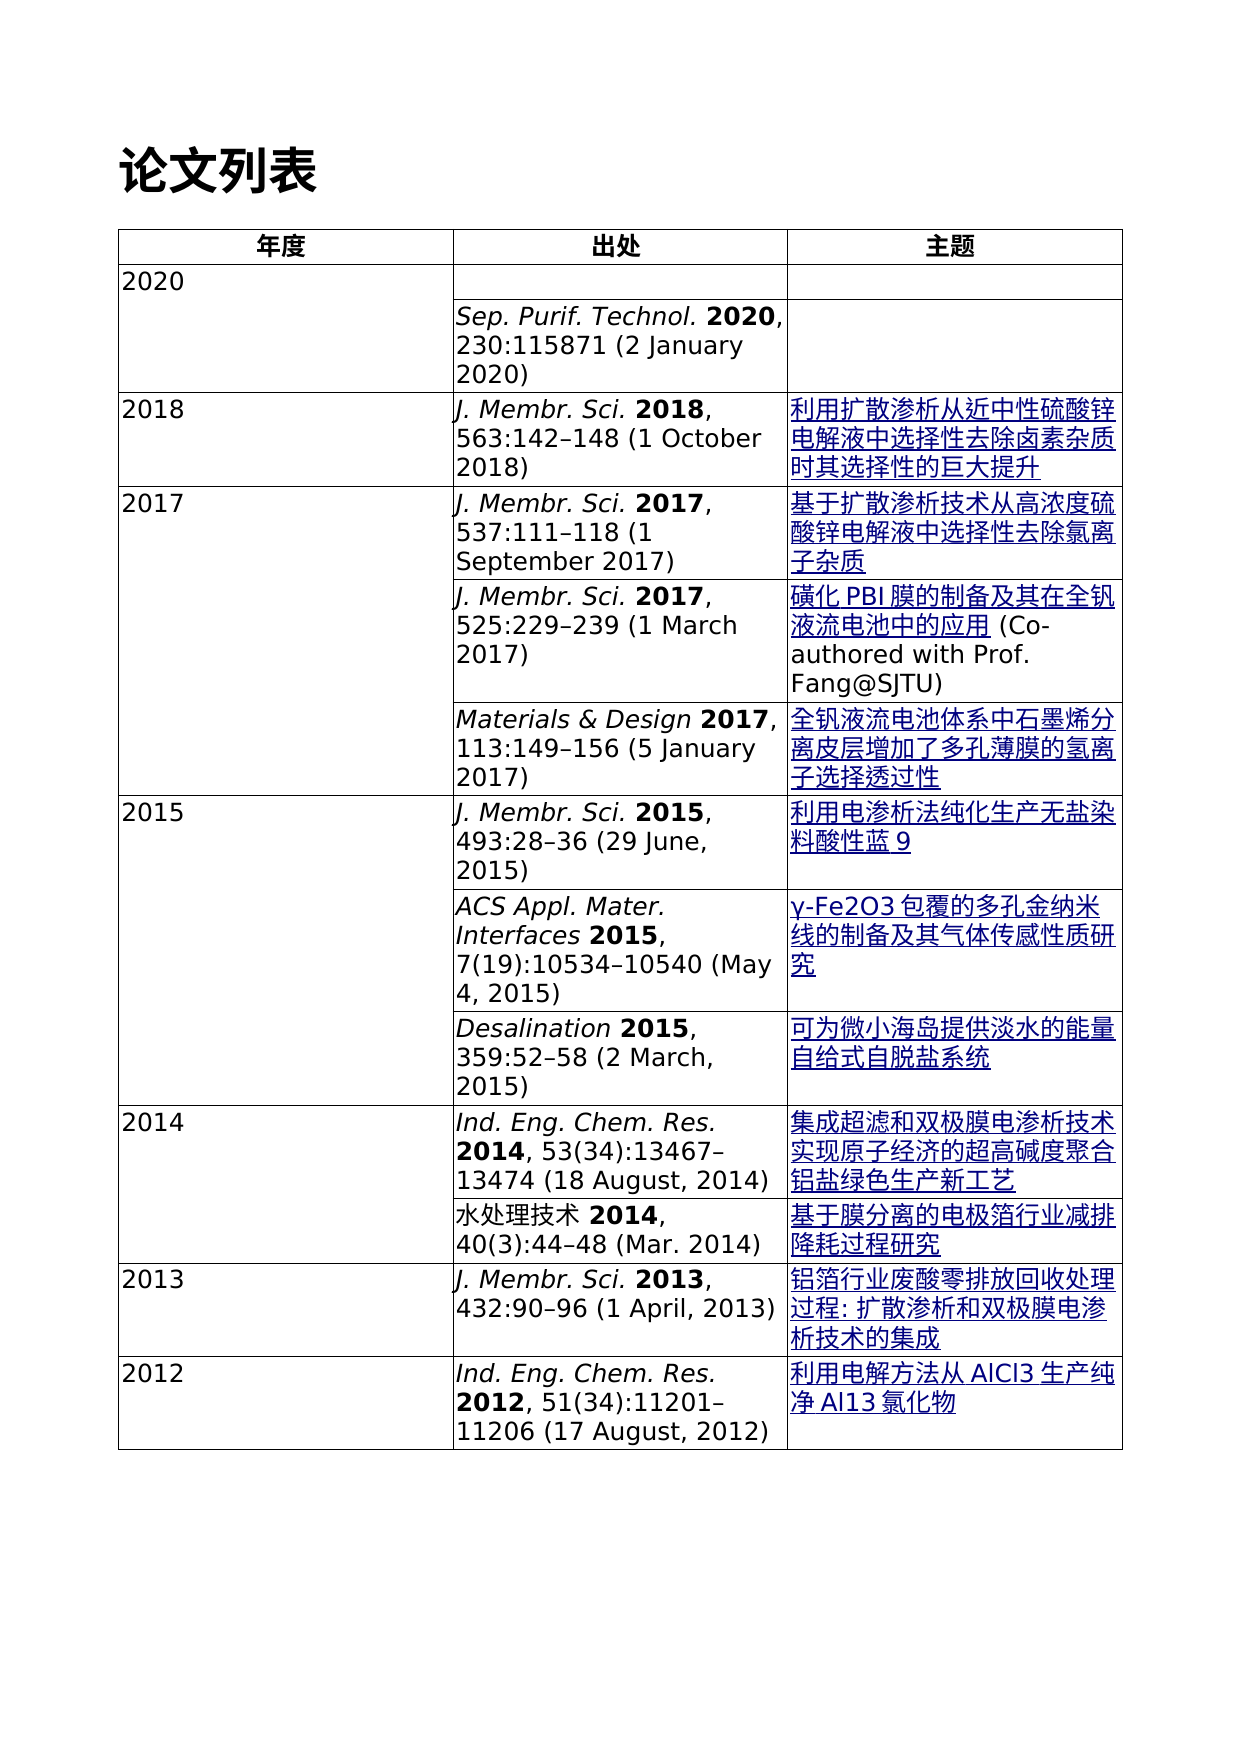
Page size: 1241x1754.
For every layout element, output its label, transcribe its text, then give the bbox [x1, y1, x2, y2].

table_cell 全钒液流电池体系中石墨烯分离皮层增加了多孔薄膜的氢离子选择透过性 [788, 703, 1122, 795]
table_header 年度 [119, 230, 453, 264]
table_cell [454, 265, 787, 299]
table_cell 利用电渗析法纯化生产无盐染料酸性蓝9 [788, 796, 1122, 889]
table_cell 2017 [119, 487, 453, 795]
table_cell [788, 265, 1122, 299]
table_cell 2018 [119, 393, 453, 486]
table_cell J. Membr. Sci. 2013, 432:90–96 (1 April, 2013) [454, 1264, 787, 1356]
table_cell [788, 300, 1122, 392]
table_header 出处 [454, 230, 787, 264]
table_cell 铝箔行业废酸零排放回收处理过程: 扩散渗析和双极膜电渗析技术的集成 [788, 1264, 1122, 1356]
table_cell Sep. Purif. Technol. 2020, 230:115871 (2 January 2020) [454, 300, 787, 392]
table_cell Desalination 2015, 359:52–58 (2 March, 2015) [454, 1012, 787, 1105]
table_cell 利用电解方法从AlCl3生产纯净Al13氯化物 [788, 1357, 1122, 1449]
table_cell J. Membr. Sci. 2018, 563:142–148 (1 October 2018) [454, 393, 787, 486]
table_cell 2013 [119, 1264, 453, 1356]
table_cell 集成超滤和双极膜电渗析技术实现原子经济的超高碱度聚合铝盐绿色生产新工艺 [788, 1106, 1122, 1198]
table_cell 可为微小海岛提供淡水的能量自给式自脱盐系统 [788, 1012, 1122, 1105]
table_cell 水处理技术 2014, 40(3):44–48 (Mar. 2014) [454, 1199, 787, 1262]
table_cell Ind. Eng. Chem. Res. 2012, 51(34):11201–11206 (17 August, 2012) [454, 1357, 787, 1449]
table_cell J. Membr. Sci. 2017, 537:111–118 (1 September 2017) [454, 487, 787, 579]
table_cell 基于膜分离的电极箔行业减排降耗过程研究 [788, 1199, 1122, 1262]
table_cell 2015 [119, 796, 453, 1105]
table_cell 基于扩散渗析技术从高浓度硫酸锌电解液中选择性去除氯离子杂质 [788, 487, 1122, 579]
table_cell 2012 [119, 1357, 453, 1449]
table_cell 利用扩散渗析从近中性硫酸锌电解液中选择性去除卤素杂质时其选择性的巨大提升 [788, 393, 1122, 486]
subtitle 论文列表 [118, 143, 1122, 201]
table_cell γ-Fe2O3包覆的多孔金纳米线的制备及其气体传感性质研究 [788, 890, 1122, 1011]
table_header 主题 [788, 230, 1122, 264]
table_cell Ind. Eng. Chem. Res. 2014, 53(34):13467–13474 (18 August, 2014) [454, 1106, 787, 1198]
table_cell J. Membr. Sci. 2015, 493:28–36 (29 June, 2015) [454, 796, 787, 889]
table_cell 磺化PBI膜的制备及其在全钒液流电池中的应用 (Co-authored with Prof. Fang@SJTU) [788, 580, 1122, 702]
table_cell 2014 [119, 1106, 453, 1262]
table_cell 2020 [119, 265, 453, 392]
table_cell J. Membr. Sci. 2017, 525:229–239 (1 March 2017) [454, 580, 787, 702]
table_cell Materials & Design 2017, 113:149–156 (5 January 2017) [454, 703, 787, 795]
table_cell ACS Appl. Mater. Interfaces 2015, 7(19):10534–10540 (May 4, 2015) [454, 890, 787, 1011]
